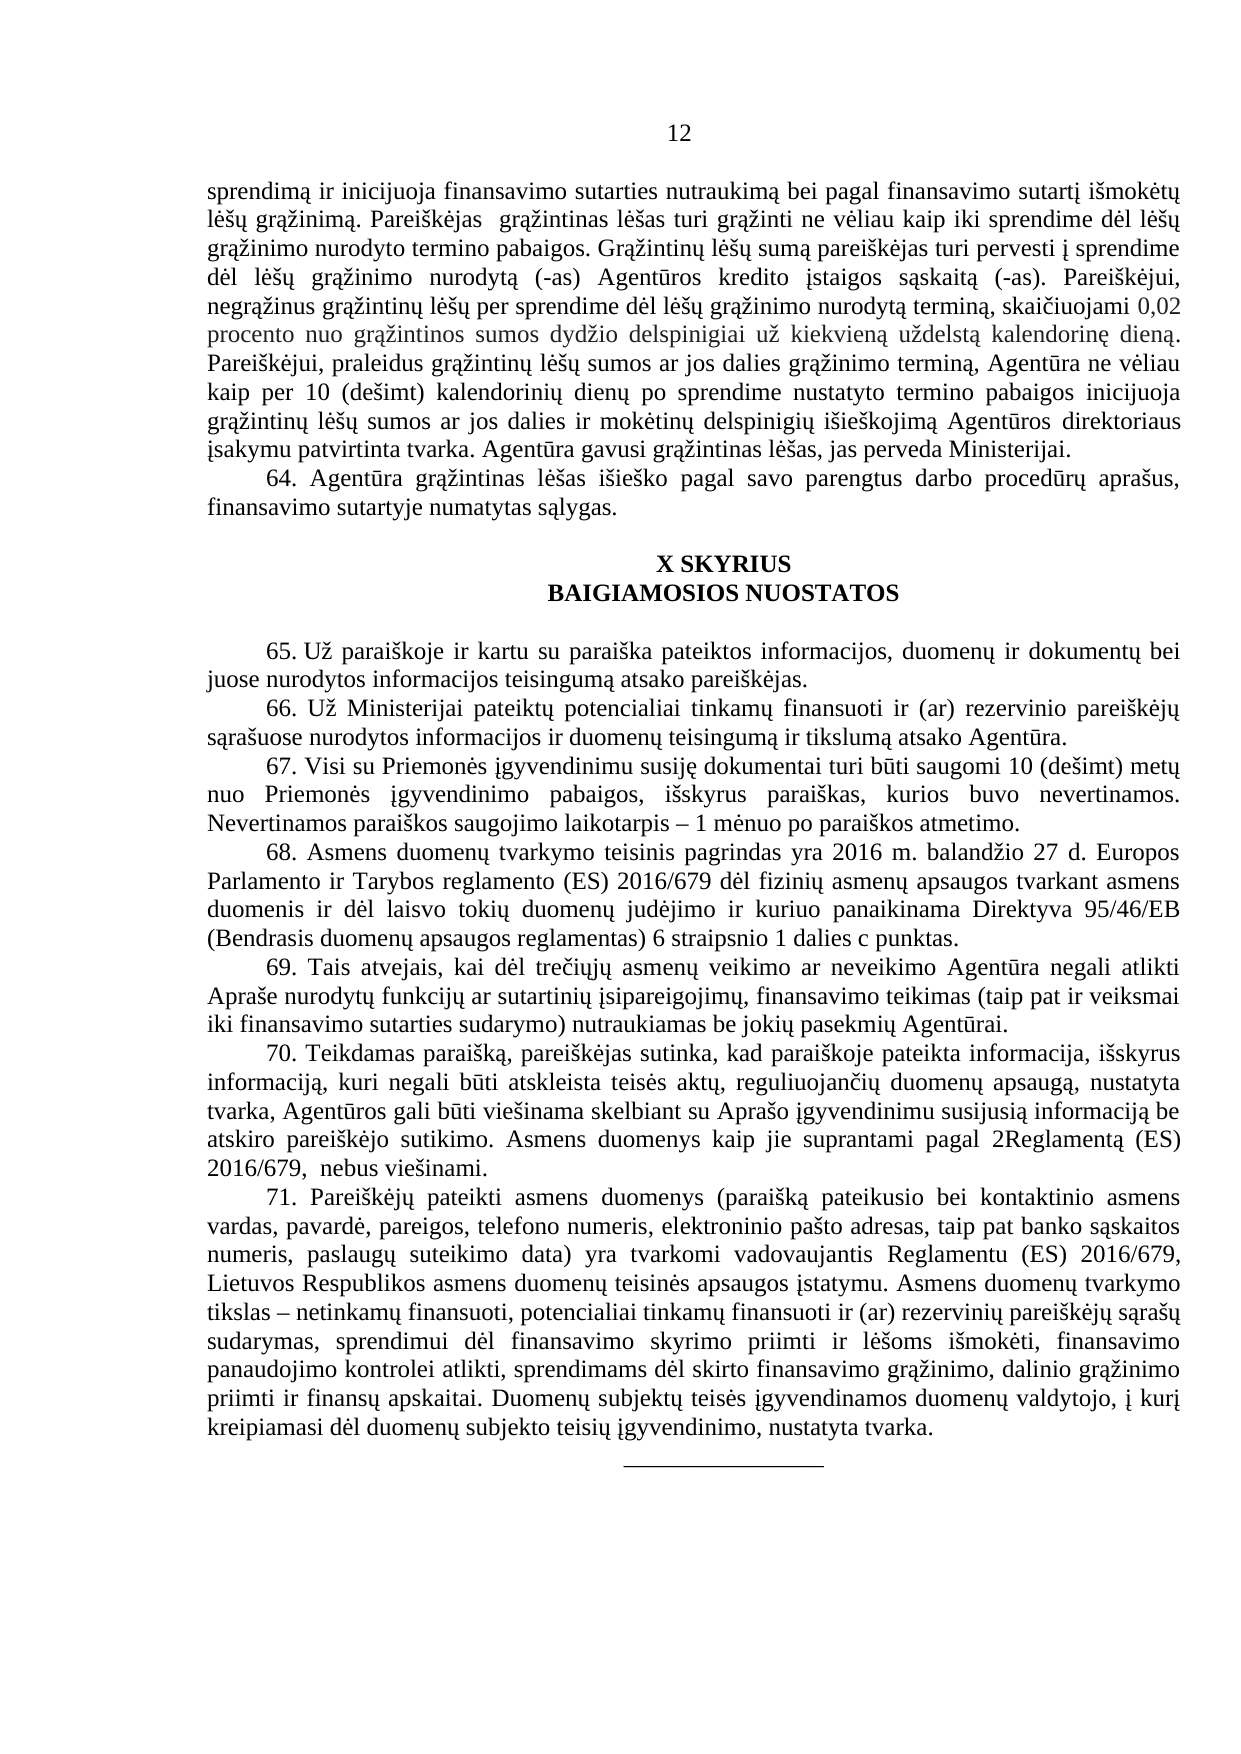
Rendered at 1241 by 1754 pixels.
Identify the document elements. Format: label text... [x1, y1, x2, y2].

text 67. Visi su Priemonės įgyvendinimu susiję dokumentai turi būti saugomi 10 (dešimt) metų nuo Priemonės įgyvendinimo pabaigos, išskyrus paraiškas, kurios buvo nevertinamos. Nevertinamos paraiškos saugojimo laikotarpis – 1 mėnuo po paraiškos atmetimo. [207, 751, 1181, 837]
text X SKYRIUS [207, 549, 1181, 578]
text 66. Už Ministerijai pateiktų potencialiai tinkamų finansuoti ir (ar) rezervinio pareiškėjų sąrašuose nurodytos informacijos ir duomenų teisingumą ir tikslumą atsako Agentūra. [207, 693, 1181, 751]
text 69. Tais atvejais, kai dėl trečiųjų asmenų veikimo ar neveikimo Agentūra negali atlikti Apraše nurodytų funkcijų ar sutartinių įsipareigojimų, finansavimo teikimas (taip pat ir veiksmai iki finansavimo sutarties sudarymo) nutraukiamas be jokių pasekmių Agentūrai. [207, 952, 1181, 1038]
subtitle 64. Agentūra grąžintinas lėšas išieško pagal savo parengtus darbo procedūrų aprašus, finansavimo sutartyje numatytas sąlygas. [207, 463, 1181, 521]
text 68. Asmens duomenų tvarkymo teisinis pagrindas yra 2016 m. balandžio 27 d. Europos Parlamento ir Tarybos reglamento (ES) 2016/679 dėl fizinių asmenų apsaugos tvarkant asmens duomenis ir dėl laisvo tokių duomenų judėjimo ir kuriuo panaikinama Direktyva 95/46/EB (Bendrasis duomenų apsaugos reglamentas) 6 straipsnio 1 dalies c punktas. [207, 837, 1181, 952]
text BAIGIAMOSIOS NUOSTATOS [207, 578, 1181, 607]
text 65. Už paraiškoje ir kartu su paraiška pateiktos informacijos, duomenų ir dokumentų bei juose nurodytos informacijos teisingumą atsako pareiškėjas. [207, 636, 1181, 693]
subtitle sprendimą ir inicijuoja finansavimo sutarties nutraukimą bei pagal finansavimo sutartį išmokėtų lėšų grąžinimą. Pareiškėjas grąžintinas lėšas turi grąžinti ne vėliau kaip iki sprendime dėl lėšų grąžinimo nurodyto termino pabaigos. Grąžintinų lėšų sumą pareiškėjas turi pervesti į sprendime dėl lėšų grąžinimo nurodytą (-as) Agentūros kredito įstaigos sąskaitą (-as). Pareiškėjui, negrąžinus grąžintinų lėšų per sprendime dėl lėšų grąžinimo nurodytą terminą, skaičiuojami 0,02 procento nuo grąžintinos sumos dydžio delspinigiai už kiekvieną uždelstą kalendorinę dieną. Pareiškėjui, praleidus grąžintinų lėšų sumos ar jos dalies grąžinimo terminą, Agentūra ne vėliau kaip per 10 (dešimt) kalendorinių dienų po sprendime nustatyto termino pabaigos inicijuoja grąžintinų lėšų sumos ar jos dalies ir mokėtinų delspinigių išieškojimą Agentūros direktoriaus įsakymu patvirtinta tvarka. Agentūra gavusi grąžintinas lėšas, jas perveda Ministerijai. [207, 176, 1181, 463]
text 70. Teikdamas paraišką, pareiškėjas sutinka, kad paraiškoje pateikta informacija, išskyrus informaciją, kuri negali būti atskleista teisės aktų, reguliuojančių duomenų apsaugą, nustatyta tvarka, Agentūros gali būti viešinama skelbiant su Aprašo įgyvendinimu susijusią informaciją be atskiro pareiškėjo sutikimo. Asmens duomenys kaip jie suprantami pagal 2Reglamentą (ES) 2016/679, nebus viešinami. [207, 1038, 1181, 1182]
text 71. Pareiškėjų pateikti asmens duomenys (paraišką pateikusio bei kontaktinio asmens vardas, pavardė, pareigos, telefono numeris, elektroninio pašto adresas, taip pat banko sąskaitos numeris, paslaugų suteikimo data) yra tvarkomi vadovaujantis Reglamentu (ES) 2016/679, Lietuvos Respublikos asmens duomenų teisinės apsaugos įstatymu. Asmens duomenų tvarkymo tikslas – netinkamų finansuoti, potencialiai tinkamų finansuoti ir (ar) rezervinių pareiškėjų sąrašų sudarymas, sprendimui dėl finansavimo skyrimo priimti ir lėšoms išmokėti, finansavimo panaudojimo kontrolei atlikti, sprendimams dėl skirto finansavimo grąžinimo, dalinio grąžinimo priimti ir finansų apskaitai. Duomenų subjektų teisės įgyvendinamos duomenų valdytojo, į kurį kreipiamasi dėl duomenų subjekto teisių įgyvendinimo, nustatyta tvarka. [207, 1182, 1181, 1441]
text ________________ [207, 1441, 1181, 1469]
